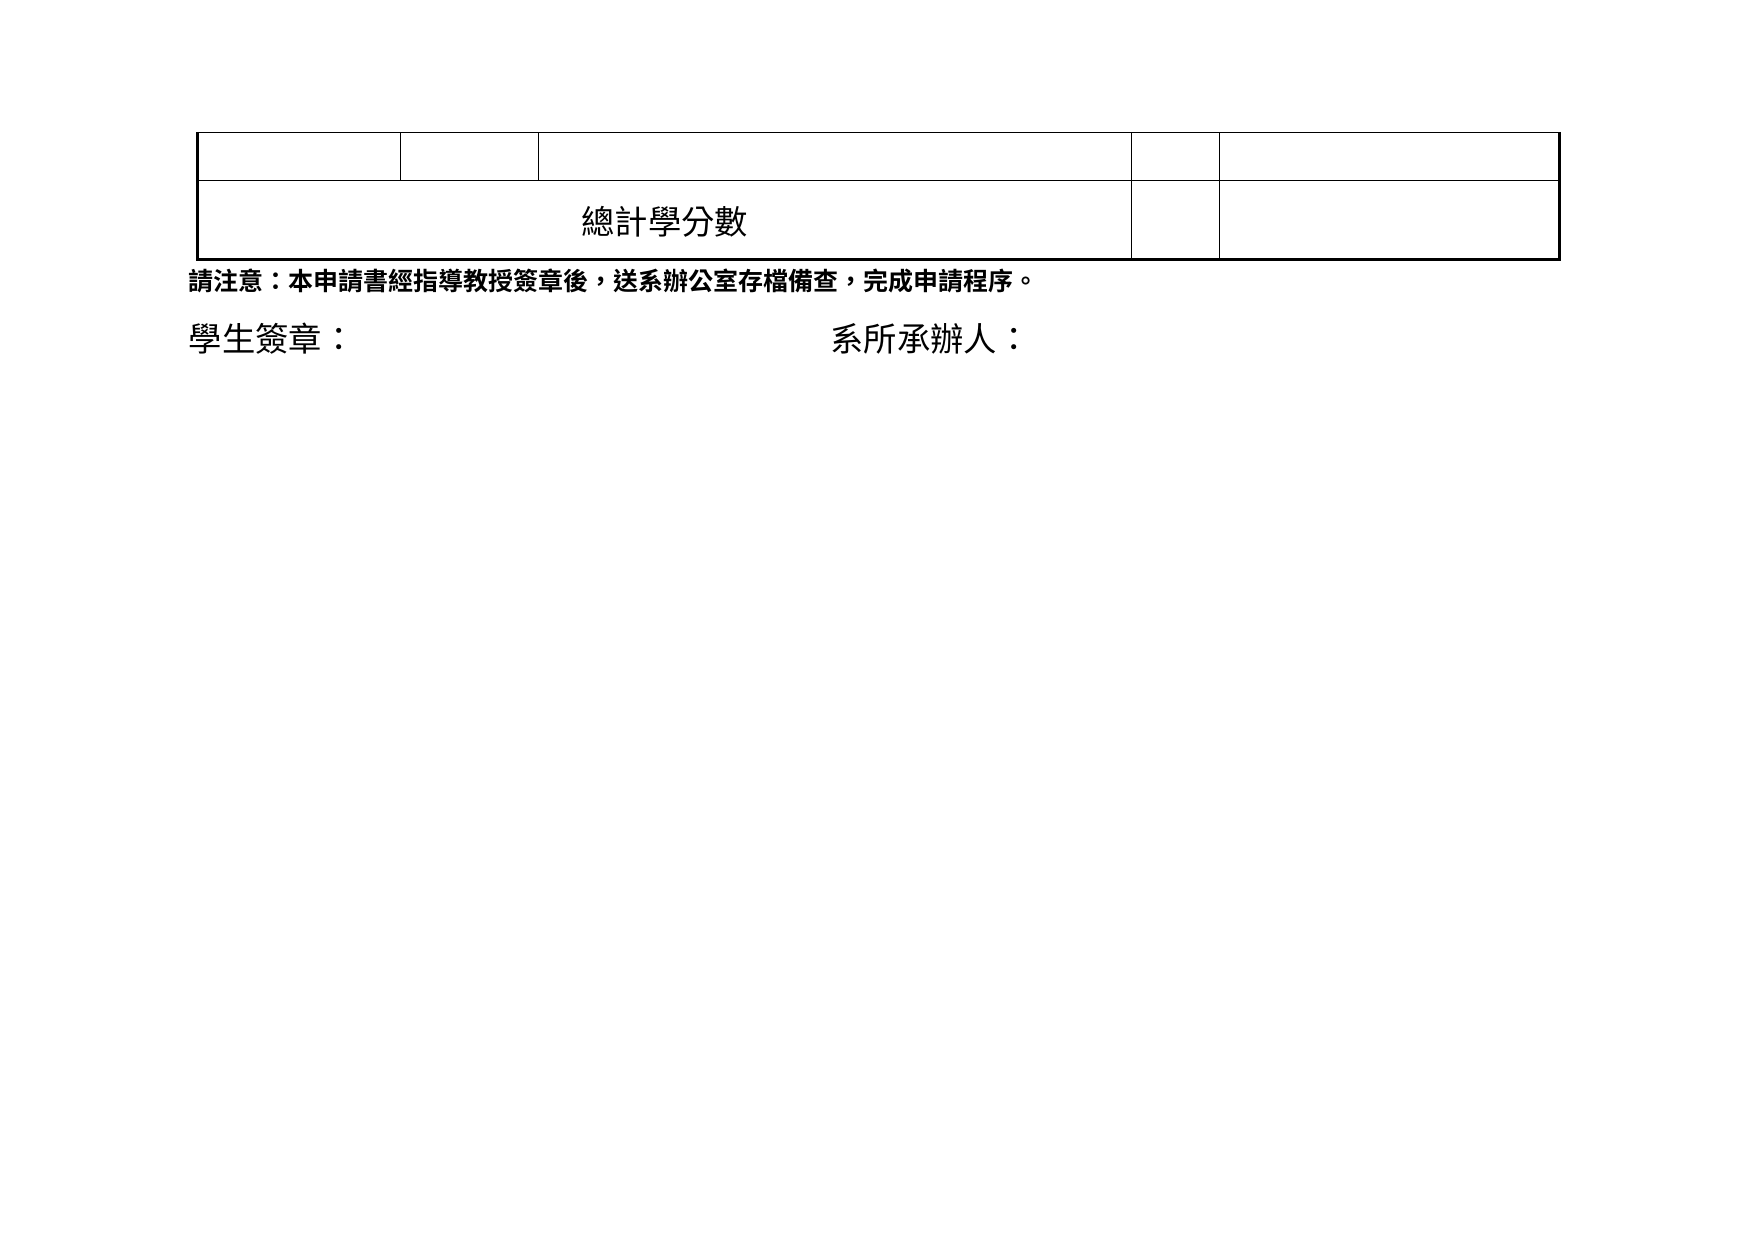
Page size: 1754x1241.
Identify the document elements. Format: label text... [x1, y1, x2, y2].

table_cell [1132, 133, 1219, 180]
text 請注意：本申請書經指導教授簽章後，送系辦公室存檔備查，完成申請程序。 [89, 261, 1665, 299]
table_cell [1220, 181, 1558, 258]
table_cell [1132, 181, 1219, 258]
text 學生簽章： 系所承辦人： [89, 299, 1665, 376]
table_cell [1220, 133, 1558, 180]
table_cell [199, 133, 400, 180]
table_cell [401, 133, 538, 180]
table_cell 總計學分數 [199, 181, 1131, 258]
table_cell [539, 133, 1131, 180]
